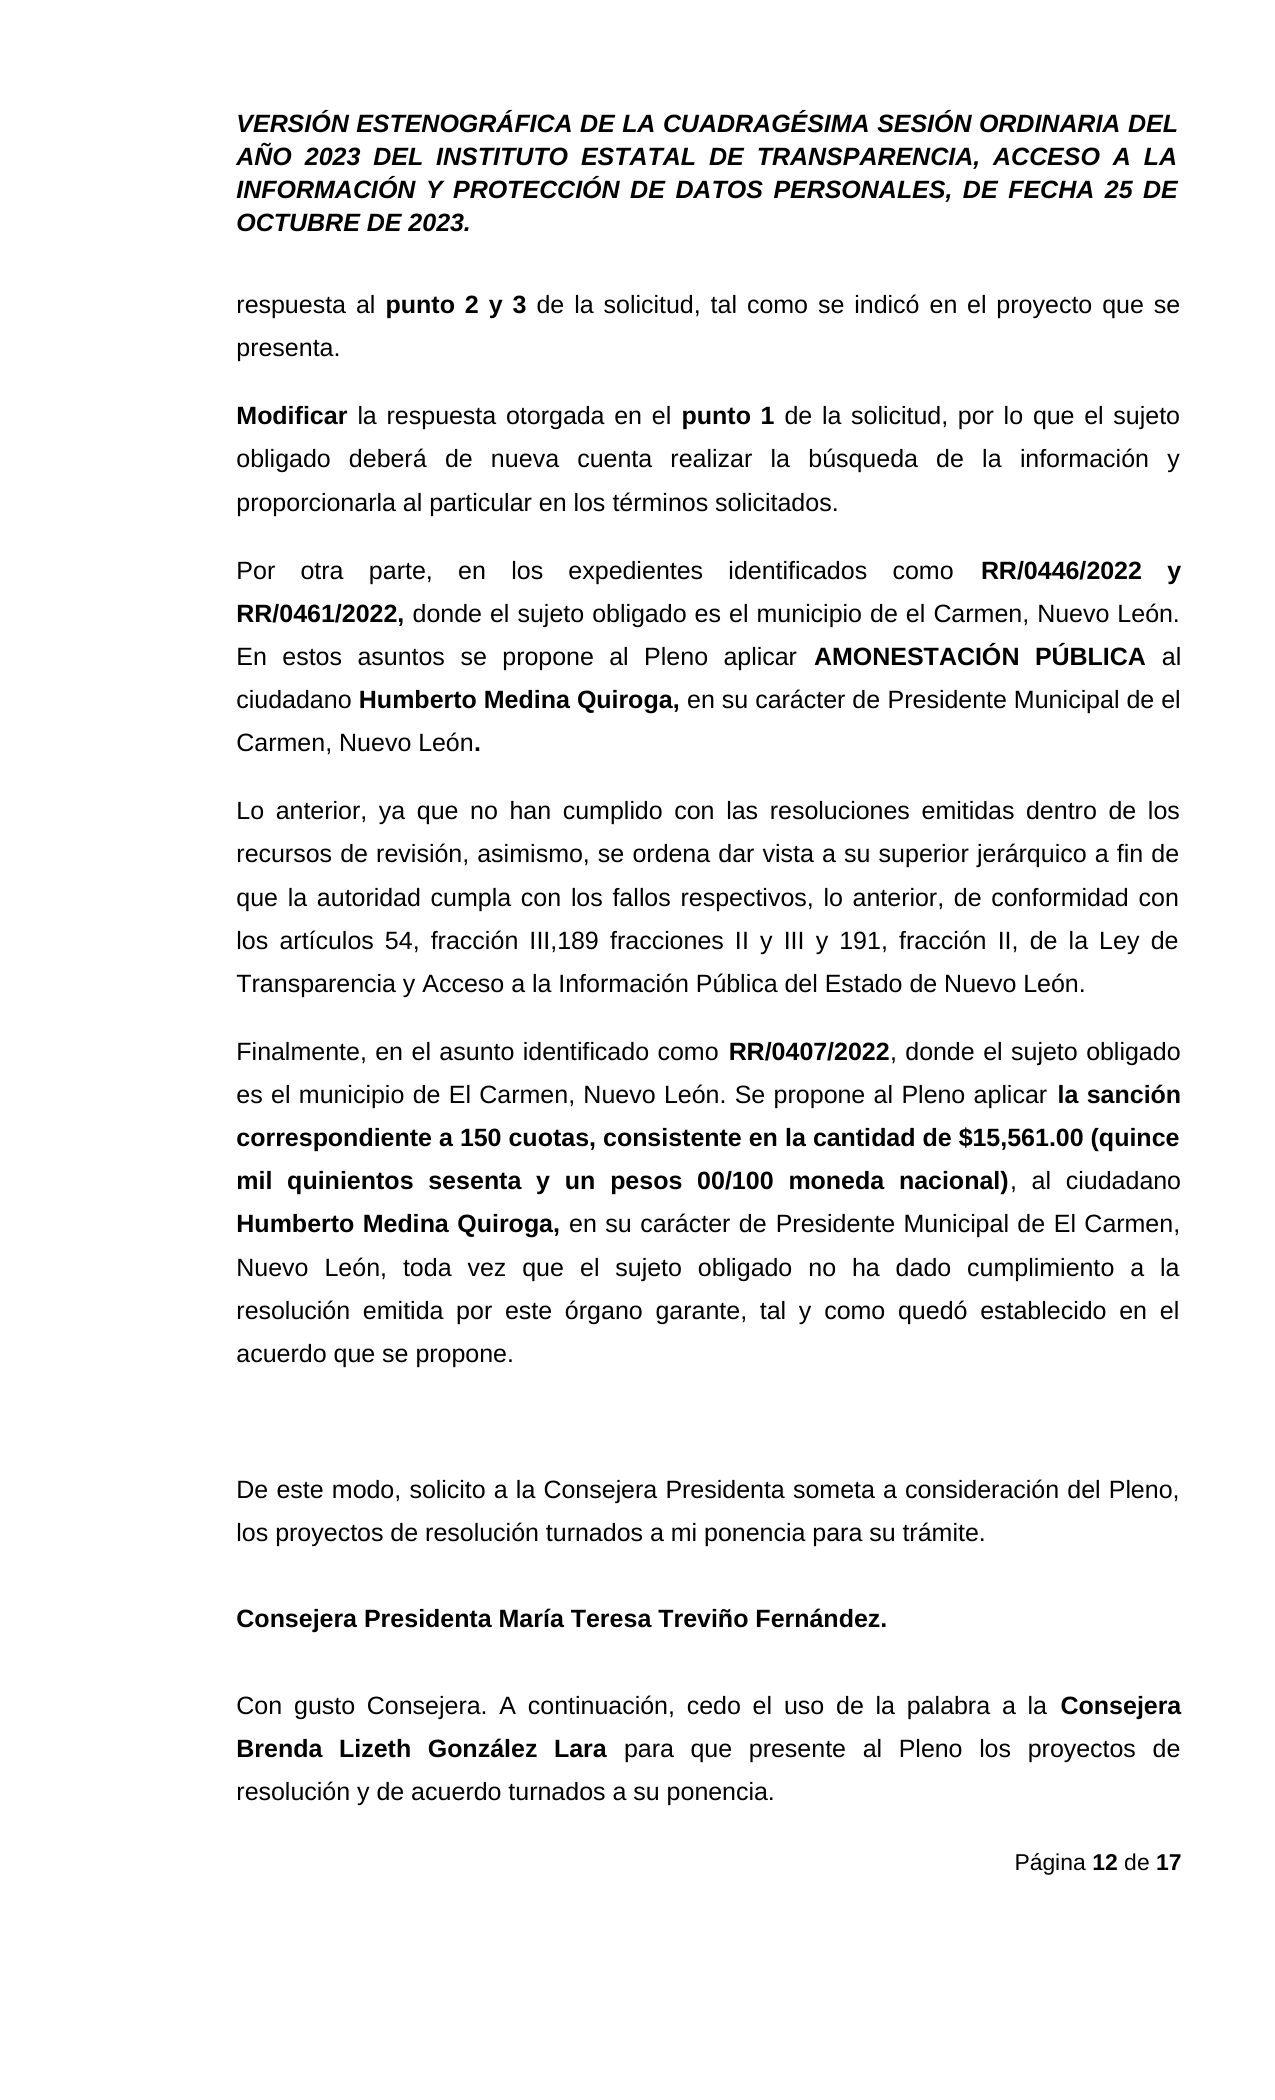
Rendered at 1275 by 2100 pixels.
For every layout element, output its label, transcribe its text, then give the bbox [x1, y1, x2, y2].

text Modificar la respuesta otorgada en el punto 1 de la solicitud, por lo que el sujeto obligado deberá de nueva cuenta realizar la búsqueda de la información y proporcionarla al particular en los términos solicitados. [236, 401, 1181, 516]
text De este modo, solicito a la Consejera Presidenta someta a consideración del Pleno, los proyectos de resolución turnados a mi ponencia para su trámite. [236, 1475, 1181, 1547]
text Por otra parte, en los expedientes identificados como RR/0446/2022 y RR/0461/2022, donde el sujeto obligado es el municipio de el Carmen, Nuevo León. En estos asuntos se propone al Pleno aplicar AMONESTACIÓN PÚBLICA al ciudadano Humberto Medina Quiroga, en su carácter de Presidente Municipal de el Carmen, Nuevo León. [236, 556, 1181, 757]
text Lo anterior, ya que no han cumplido con las resoluciones emitidas dentro de los recursos de revisión, asimismo, se ordena dar vista a su superior jerárquico a fin de que la autoridad cumpla con los fallos respectivos, lo anterior, de conformidad con los artículos 54, fracción III,189 fracciones II y III y 191, fracción II, de la Ley de Transparencia y Acceso a la Información Pública del Estado de Nuevo León. [236, 796, 1181, 998]
text Con gusto Consejera. A continuación, cedo el uso de la palabra a la Consejera Brenda Lizeth González Lara para que presente al Pleno los proyectos de resolución y de acuerdo turnados a su ponencia. [236, 1691, 1181, 1806]
text Finalmente, en el asunto identificado como RR/0407/2022, donde el sujeto obligado es el municipio de El Carmen, Nuevo León. Se propone al Pleno aplicar la sanción correspondiente a 150 cuotas, consistente en la cantidad de $15,561.00 (quince mil quinientos sesenta y un pesos 00/100 moneda nacional), al ciudadano Humberto Medina Quiroga, en su carácter de Presidente Municipal de El Carmen, Nuevo León, toda vez que el sujeto obligado no ha dado cumplimiento a la resolución emitida por este órgano garante, tal y como quedó establecido en el acuerdo que se propone. [236, 1037, 1181, 1368]
text Consejera Presidenta María Teresa Treviño Fernández. [236, 1604, 1181, 1633]
text respuesta al punto 2 y 3 de la solicitud, tal como se indicó en el proyecto que se presenta. [236, 290, 1181, 362]
